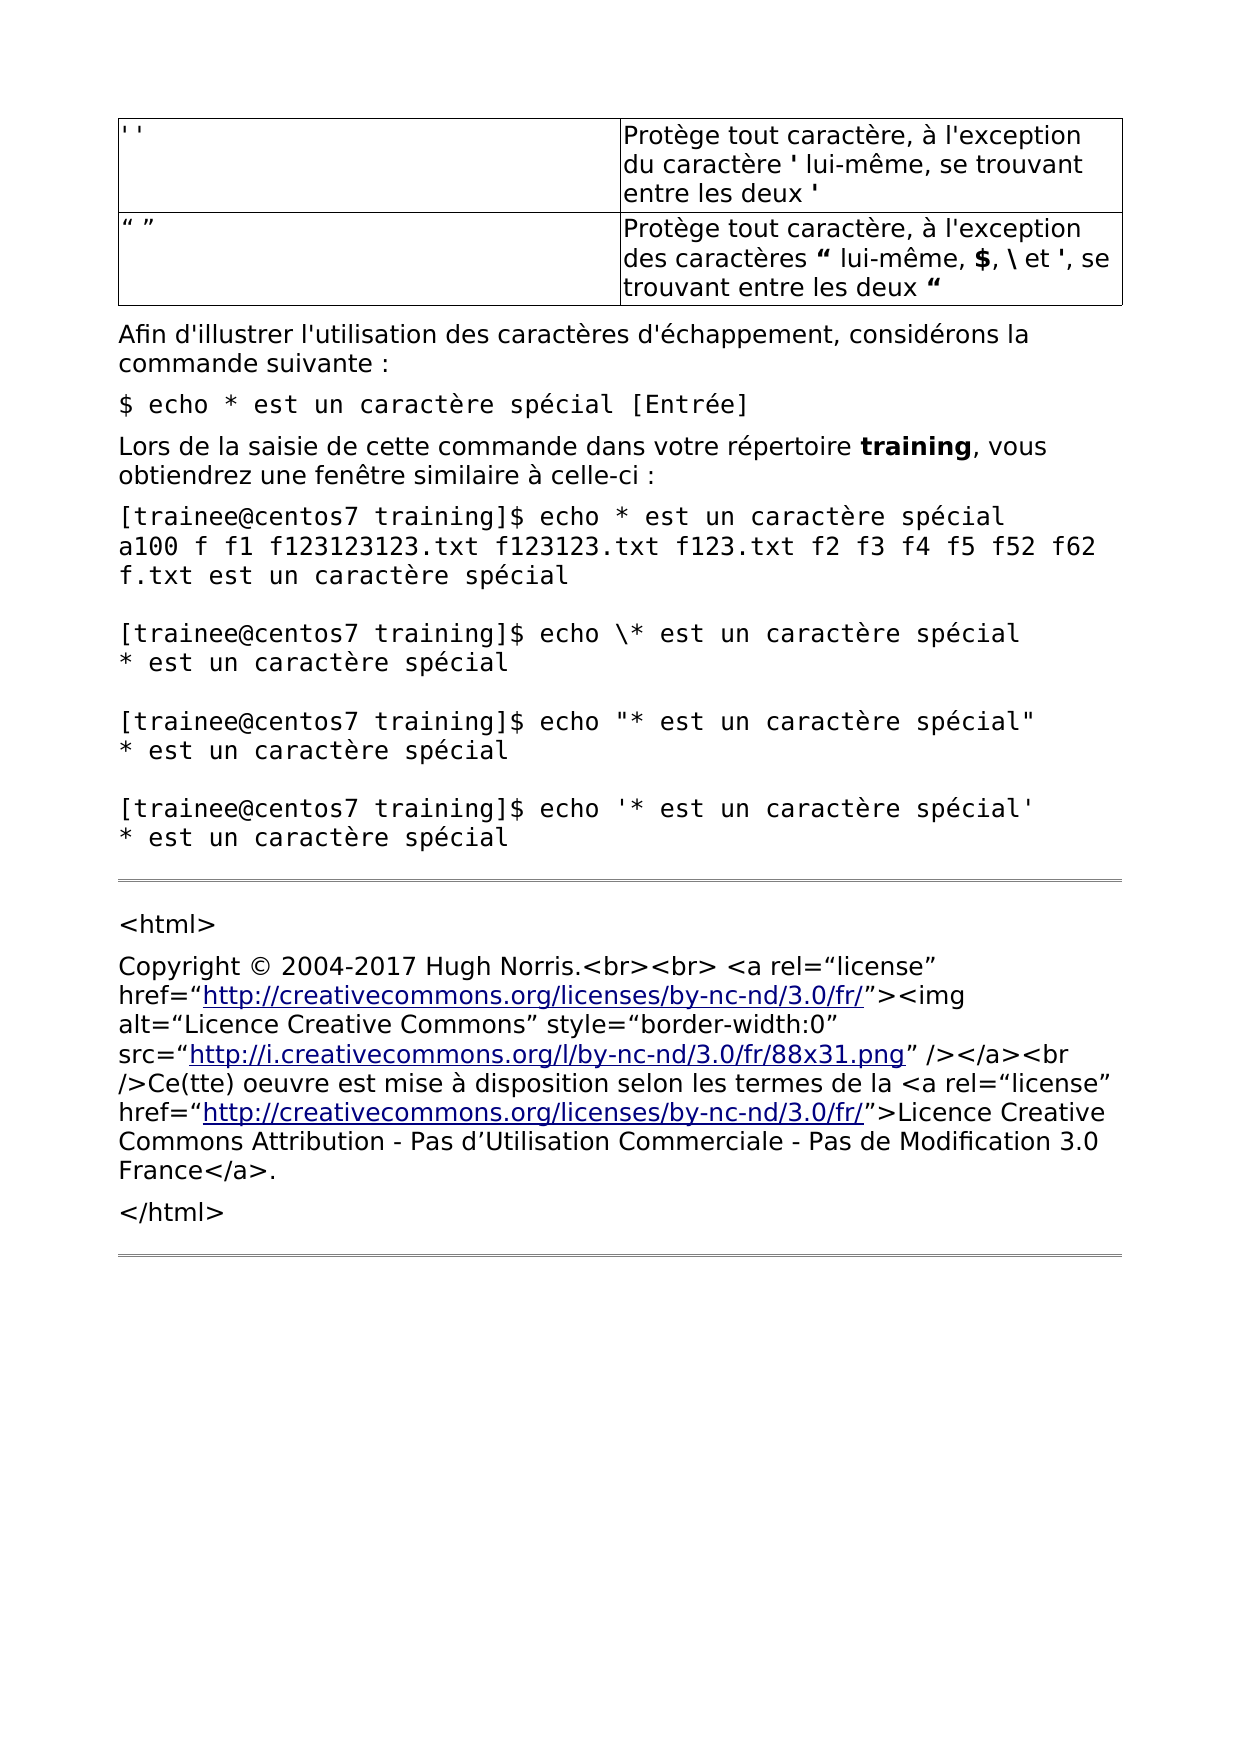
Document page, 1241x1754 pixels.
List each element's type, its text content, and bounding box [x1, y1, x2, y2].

text $ echo * est un caractère spécial [Entrée] [118, 391, 1122, 420]
text </html> [118, 1198, 1122, 1227]
table_cell ' ' [119, 119, 620, 212]
text [trainee@centos7 training]$ echo * est un caractère spécial a100 f f1 f123123123.txt f123123.txt f123.txt f2 f3 f4 f5 f52 f62 f.txt est un caractère spécial [trainee@centos7 training]$ echo \* est un caractère spécial * est un caractère spécial [trainee@centos7 training]$ echo "* est un caractère spécial" * est un caractère spécial [trainee@centos7 training]$ echo '* est un caractère spécial' * est un caractère spécial [118, 502, 1122, 852]
text Afin d'illustrer l'utilisation des caractères d'échappement, considérons la commande suivante : [118, 320, 1122, 378]
text Lors de la saisie de cette commande dans votre répertoire training, vous obtiendrez une fenêtre similaire à celle-ci : [118, 432, 1122, 490]
text <html> [118, 911, 1122, 940]
text Copyright © 2004-2017 Hugh Norris.<br><br> <a rel=“license” href=“http://creativecommons.org/licenses/by-nc-nd/3.0/fr/”><img alt=“Licence Creative Commons” style=“border-width:0” src=“http://i.creativecommons.org/l/by-nc-nd/3.0/fr/88x31.png” /></a><br />Ce(tte) oeuvre est mise à disposition selon les termes de la <a rel=“license” href=“http://creativecommons.org/licenses/by-nc-nd/3.0/fr/”>Licence Creative Commons Attribution - Pas d’Utilisation Commerciale - Pas de Modification 3.0 France</a>. [118, 952, 1122, 1186]
table_cell Protège tout caractère, à l'exception des caractères “ lui-même, $, \ et ', se trouvant entre les deux “ [621, 213, 1122, 305]
table_cell “ ” [119, 213, 620, 305]
table_cell Protège tout caractère, à l'exception du caractère ' lui-même, se trouvant entre les deux ' [621, 119, 1122, 212]
